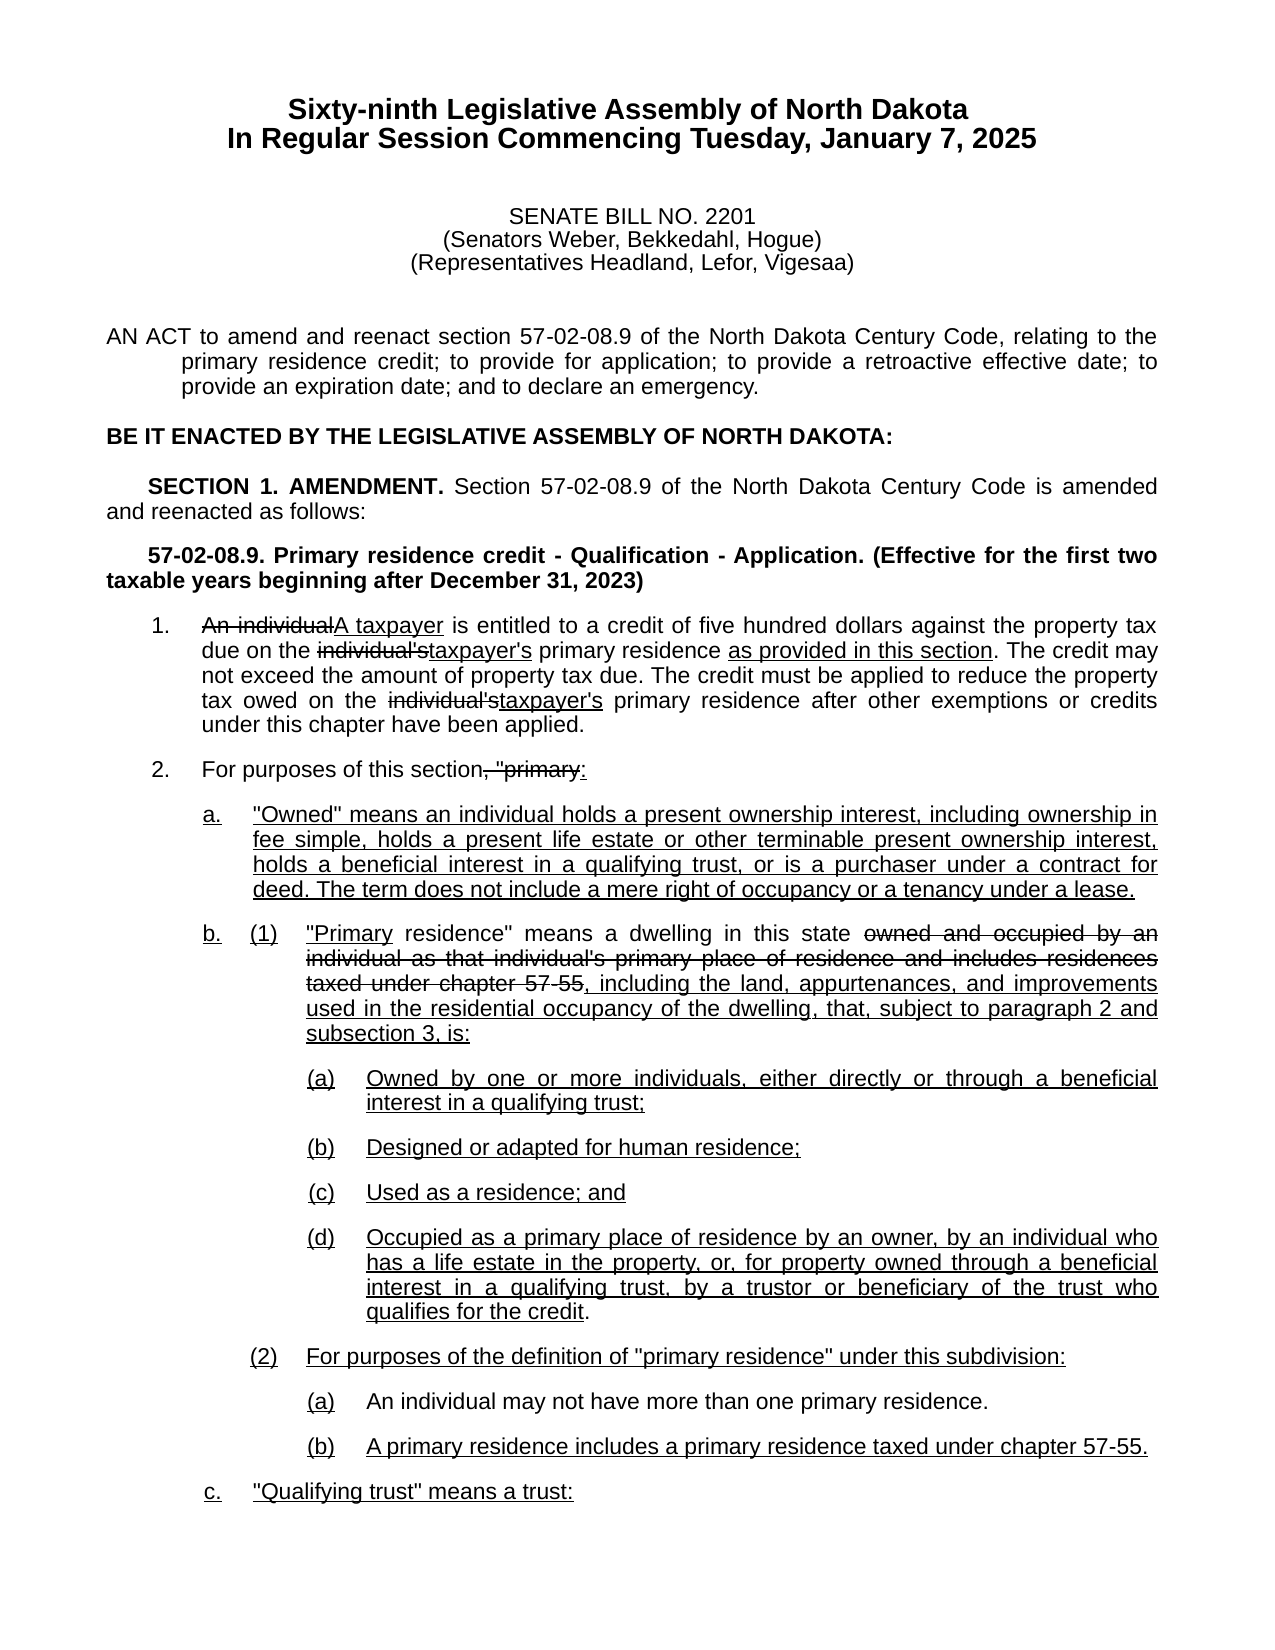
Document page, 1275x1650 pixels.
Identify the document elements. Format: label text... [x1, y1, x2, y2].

text (a) Owned by one or more individuals, either directly or through a beneficial interest in a qualifying trust; [106, 1066, 1158, 1116]
title In Regular Session Commencing Tuesday, January 7, 2025 [106, 125, 1158, 154]
text (Senators Weber, Bekkedahl, Hogue) [106, 229, 1158, 252]
text a. "Owned" means an individual holds a present ownership interest, including ownership in fee simple, holds a present life estate or other terminable present ownership interest, holds a beneficial interest in a qualifying trust, or is a purchaser under a contract for deed. The term does not include a mere right of occupancy or a tenancy under a lease. [106, 803, 1158, 902]
text Senate BILL NO. 2201 [106, 204, 1158, 229]
text (d) Occupied as a primary place of residence by an owner, by an individual who has a life estate in the property, or, for property owned through a beneficial interest in a qualifying trust, by a trustor or beneficiary of the trust who qualifies for the credit. [106, 1226, 1158, 1325]
subtitle 57‑02‑08.9. Primary residence credit ‑ Qualification ‑ Application. (Effective for the first two taxable years beginning after December 31, 2023) [106, 544, 1158, 594]
text (a) An individual may not have more than one primary residence. [106, 1390, 1158, 1414]
text (2) For purposes of the definition of "primary residence" under this subdivision: [106, 1345, 1158, 1370]
text SECTION 1. AMENDMENT. Section 57‑02‑08.9 of the North Dakota Century Code is amended and reenacted as follows: [106, 474, 1158, 524]
text (c) Used as a residence; and [106, 1181, 1158, 1206]
text BE IT ENACTED BY THE LEGISLATIVE ASSEMBLY OF NORTH DAKOTA: [106, 425, 1158, 449]
text (Representatives Headland, Lefor, Vigesaa) [106, 252, 1158, 275]
title AN ACT to amend and reenact section 57‑02‑08.9 of the North Dakota Century Code, relating to the primary residence credit; to provide for application; to provide a retroactive effective date; to provide an expiration date; and to declare an emergency. [106, 325, 1158, 399]
text b. (1) "Primary residence" means a dwelling in this state owned and occupied by an individual as that individual's primary place of residence and includes residences taxed under chapter 57‑55, including the land, appurtenances, and improvements used in the residential occupancy of the dwelling, that, subject to paragraph 2 and subsection 3, is: [106, 922, 1158, 1046]
text (b) Designed or adapted for human residence; [106, 1136, 1158, 1161]
title Sixty-ninth Legislative Assembly of North Dakota [106, 96, 1158, 125]
text 1. An individualA taxpayer is entitled to a credit of five hundred dollars against the property tax due on the individual'staxpayer's primary residence as provided in this section. The credit may not exceed the amount of property tax due. The credit must be applied to reduce the property tax owed on the individual'staxpayer's primary residence after other exemptions or credits under this chapter have been applied. [106, 614, 1158, 738]
text 2. For purposes of this section, "primary: [106, 758, 1158, 783]
text (b) A primary residence includes a primary residence taxed under chapter 57‑55. [106, 1435, 1158, 1459]
text c. "Qualifying trust" means a trust: [106, 1479, 1158, 1504]
